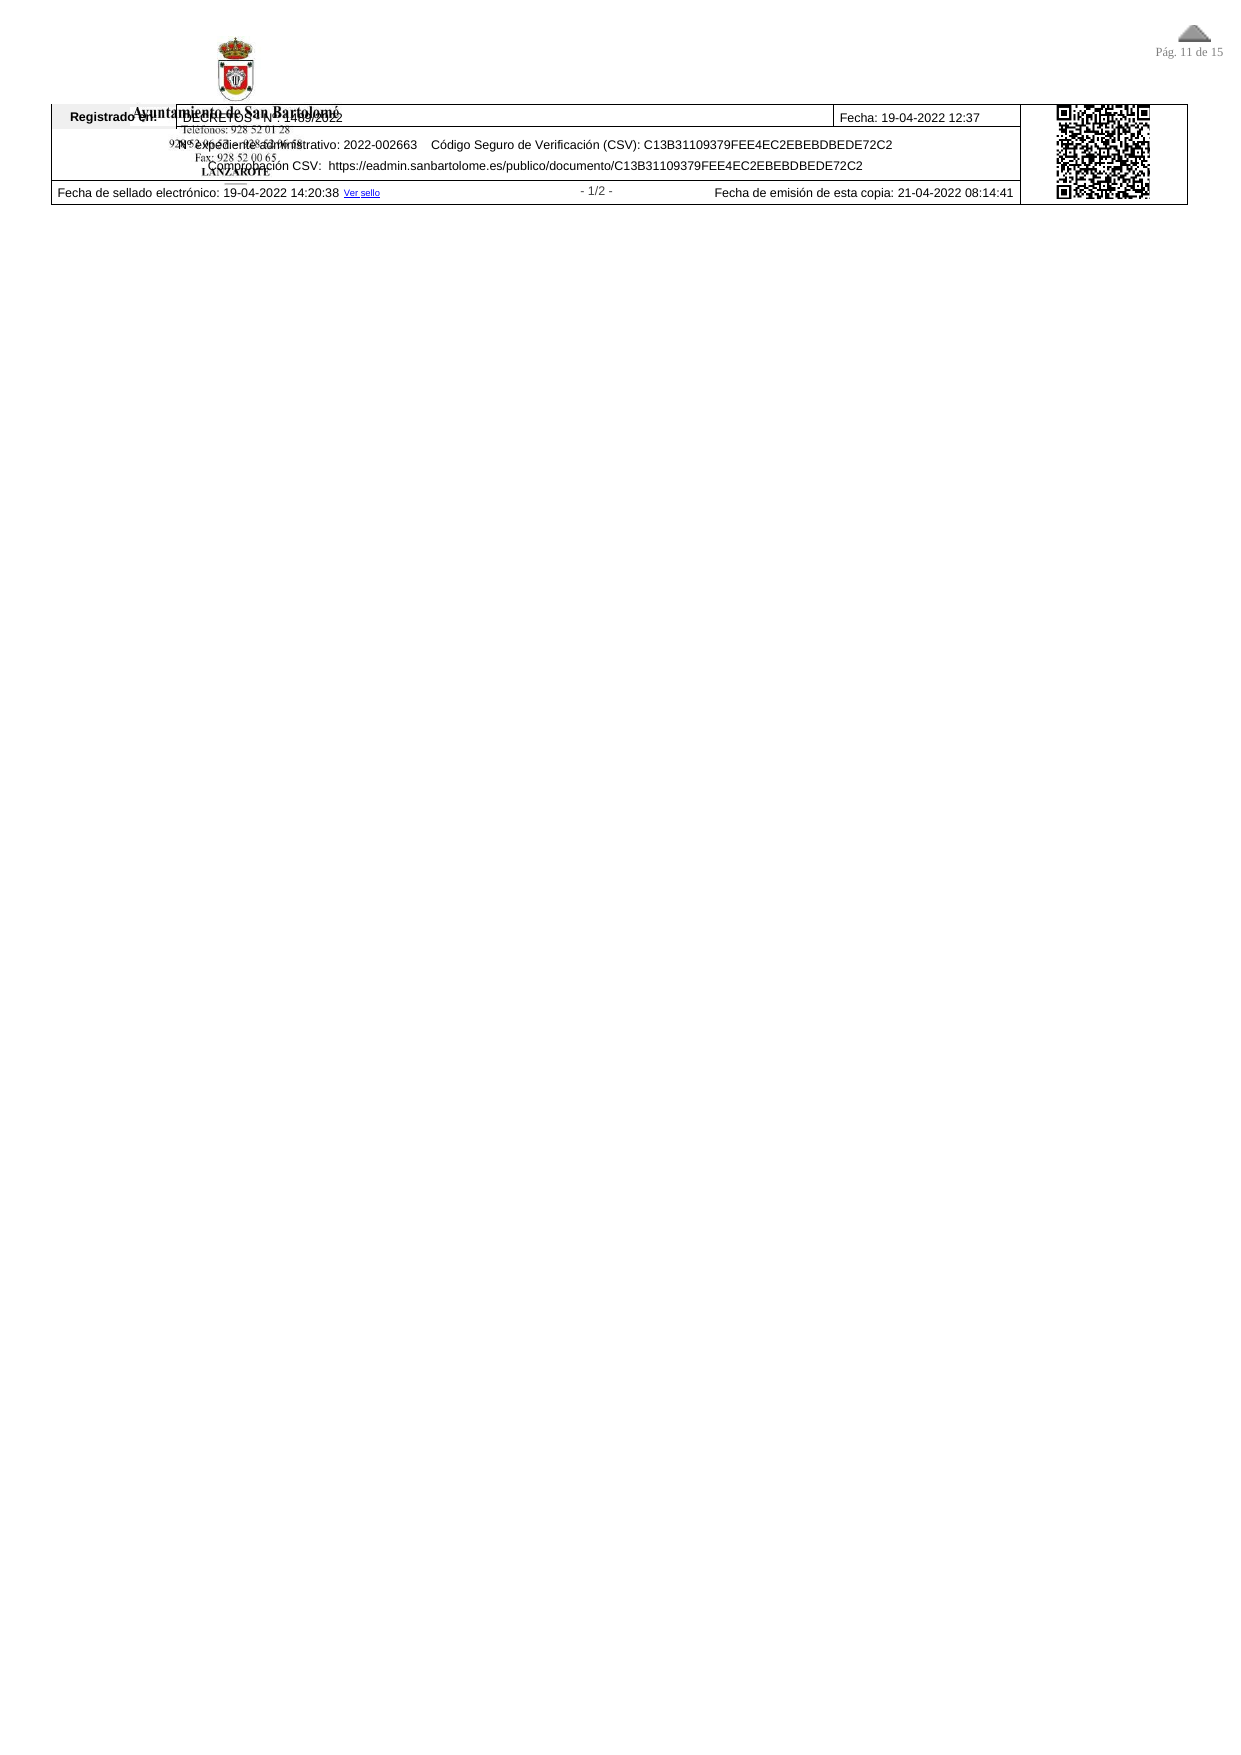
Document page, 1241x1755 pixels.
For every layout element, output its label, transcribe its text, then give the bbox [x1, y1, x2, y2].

table_header [1021, 105, 1187, 204]
picture [130, 127, 342, 180]
picture [130, 181, 342, 186]
table_cell Fecha de sellado electrónico: 19-04-2022 14:20:38 Ver sello - 1/2 - Fecha de emisión de esta copia: 21-04-2022 08:14:41 [52, 181, 1020, 204]
picture [130, 36, 342, 104]
picture [130, 107, 176, 126]
table_cell Nº expediente administrativo: 2022-002663 Código Seguro de Verificación (CSV): C13B31109379FEE4EC2EBEBDBEDE72C2 Comprobación CSV: https://eadmin.sanbartolome.es/publico/documento/C13B31109379FEE4EC2EBEBDBEDE72C2 [342, 127, 1020, 180]
table_cell Fecha: 19-04-2022 12:37 [834, 105, 1020, 126]
picture [1056, 105, 1150, 199]
picture [177, 105, 342, 126]
picture [1177, 25, 1211, 42]
table_cell Registrado en: [52, 107, 130, 126]
table_cell DECRETOS - Nº: 1489/2022 [342, 105, 833, 126]
